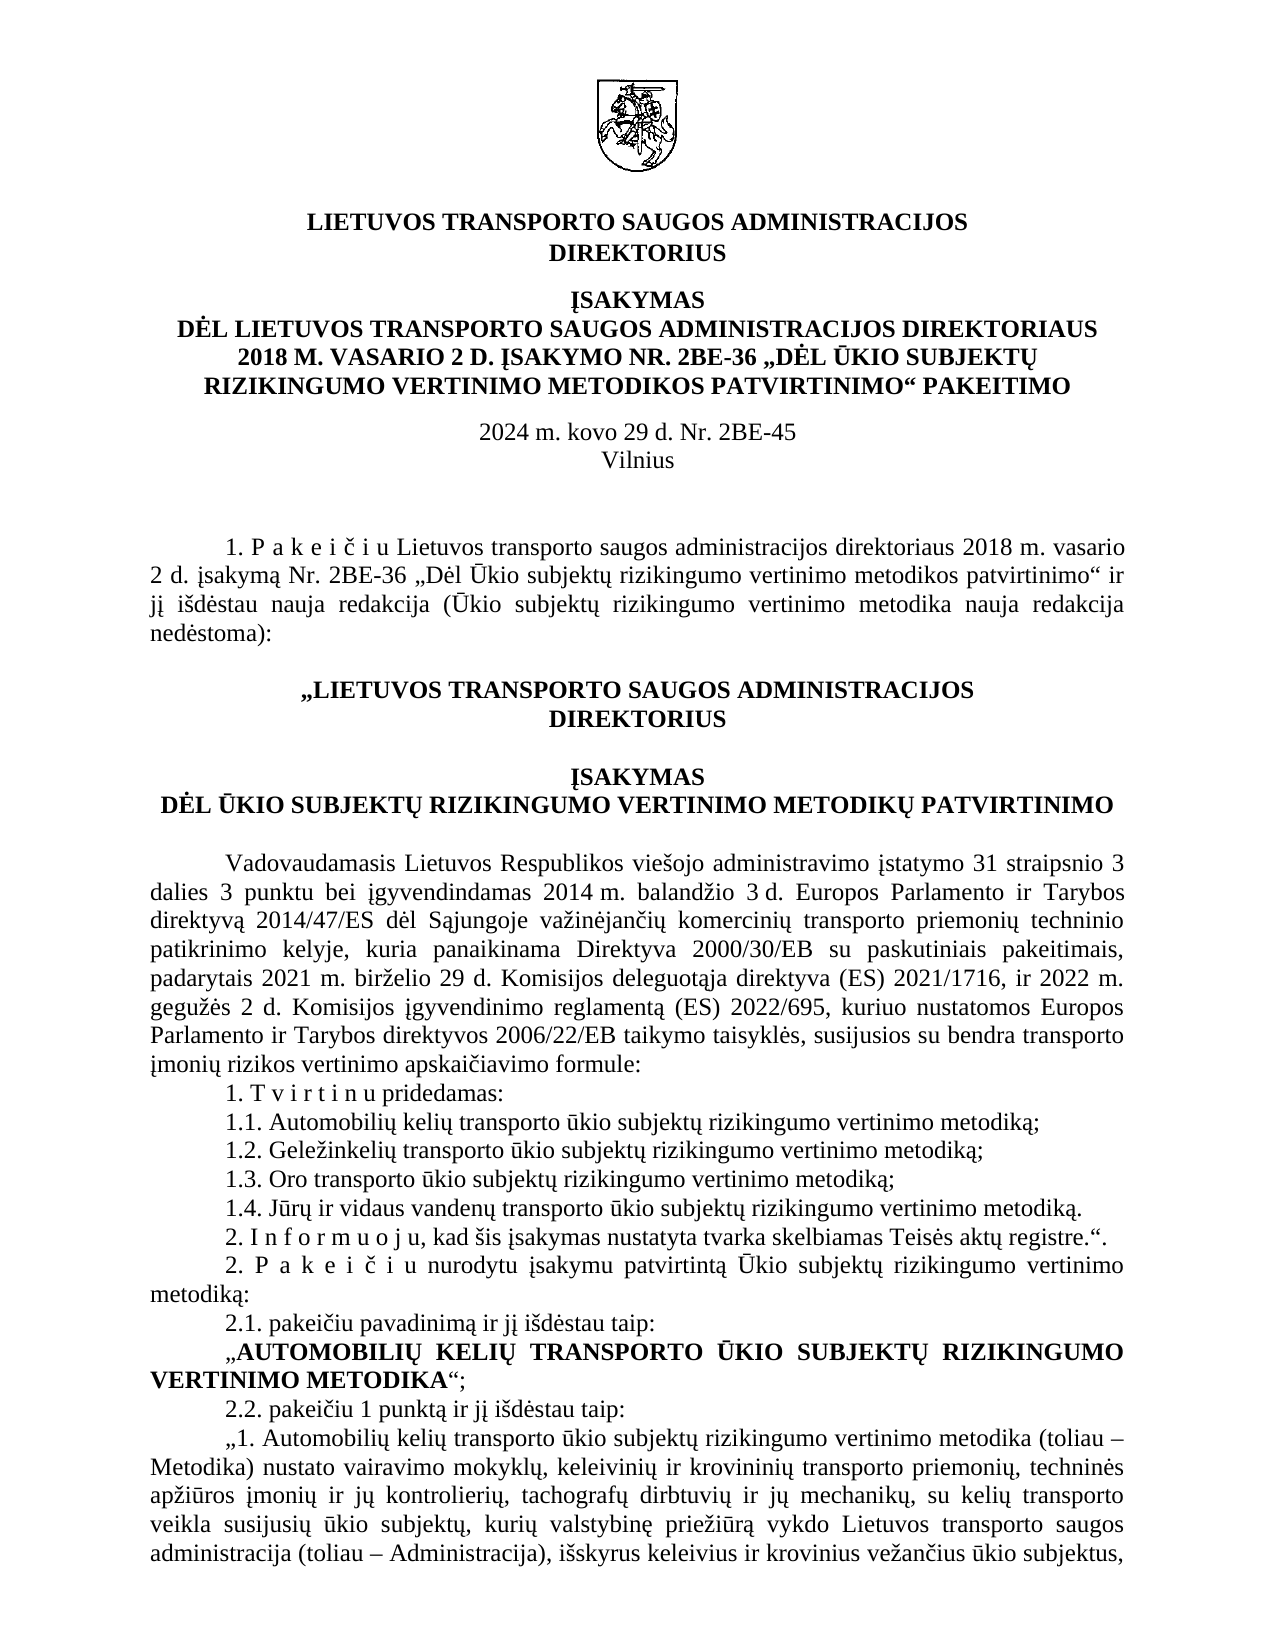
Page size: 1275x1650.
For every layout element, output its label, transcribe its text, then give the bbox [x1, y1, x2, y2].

text 1.4. Jūrų ir vidaus vandenų transporto ūkio subjektų rizikingumo vertinimo metodiką. [150, 1193, 1125, 1222]
text „AUTOMOBILIŲ KELIŲ TRANSPORTO ŪKIO SUBJEKTŲ RIZIKINGUMO VERTINIMO METODIKA“; [150, 1337, 1125, 1394]
text 1. T v i r t i n u pridedamas: [150, 1078, 1125, 1107]
text 2. P a k e i č i u nurodytu įsakymu patvirtintą Ūkio subjektų rizikingumo vertinimo metodiką: [150, 1250, 1125, 1308]
text 1. P a k e i č i u Lietuvos transporto saugos administracijos direktoriaus 2018 m. vasario 2 d. įsakymą Nr. 2BE-36 „Dėl Ūkio subjektų rizikingumo vertinimo metodikos patvirtinimo“ ir jį išdėstau nauja redakcija (Ūkio subjektų rizikingumo vertinimo metodika nauja redakcija nedėstoma): [150, 532, 1125, 647]
text Vadovaudamasis Lietuvos Respublikos viešojo administravimo įstatymo 31 straipsnio 3 dalies 3 punktu bei įgyvendindamas 2014 m. balandžio 3 d. Europos Parlamento ir Tarybos direktyvą 2014/47/ES dėl Sąjungoje važinėjančių komercinių transporto priemonių techninio patikrinimo kelyje, kuria panaikinama Direktyva 2000/30/EB su paskutiniais pakeitimais, padarytais 2021 m. birželio 29 d. Komisijos deleguotąja direktyva (ES) 2021/1716, ir 2022 m. gegužės 2 d. Komisijos įgyvendinimo reglamentą (ES) 2022/695, kuriuo nustatomos Europos Parlamento ir Tarybos direktyvos 2006/22/EB taikymo taisyklės, susijusios su bendra transporto įmonių rizikos vertinimo apskaičiavimo formule: [150, 848, 1125, 1078]
text DĖL ŪKIO SUBJEKTŲ RIZIKINGUMO VERTINIMO METODIKŲ PATVIRTINIMO [150, 790, 1125, 819]
text DIREKTORIUS [150, 704, 1125, 733]
text 2.2. pakeičiu 1 punktą ir jį išdėstau taip: [150, 1394, 1125, 1423]
text LIETUVOS TRANSPORTO SAUGOS ADMINISTRACIJOS [150, 207, 1125, 236]
text 1.1. Automobilių kelių transporto ūkio subjektų rizikingumo vertinimo metodiką; [150, 1107, 1125, 1135]
text Vilnius [150, 445, 1125, 474]
text 1.3. Oro transporto ūkio subjektų rizikingumo vertinimo metodiką; [150, 1164, 1125, 1193]
text 1.2. Geležinkelių transporto ūkio subjektų rizikingumo vertinimo metodiką; [150, 1135, 1125, 1164]
text „1. Automobilių kelių transporto ūkio subjektų rizikingumo vertinimo metodika (toliau – Metodika) nustato vairavimo mokyklų, keleivinių ir krovininių transporto priemonių, techninės apžiūros įmonių ir jų kontrolierių, tachografų dirbtuvių ir jų mechanikų, su kelių transporto veikla susijusių ūkio subjektų, kurių valstybinę priežiūrą vykdo Lietuvos transporto saugos administracija (toliau – Administracija), išskyrus keleivius ir krovinius vežančius ūkio subjektus, [150, 1423, 1125, 1567]
text ĮSAKYMAS [150, 285, 1125, 314]
text „LIETUVOS TRANSPORTO SAUGOS ADMINISTRACIJOS [150, 675, 1125, 704]
text ĮSAKYMAS [150, 762, 1125, 790]
text 2.1. pakeičiu pavadinimą ir jį išdėstau taip: [150, 1308, 1125, 1337]
text DĖL LIETUVOS TRANSPORTO SAUGOS ADMINISTRACIJOS DIREKTORIAUS 2018 M. VASARIO 2 D. ĮSAKYMO NR. 2BE-36 „DĖL ŪKIO SUBJEKTŲ RIZIKINGUMO VERTINIMO METODIKOS PATVIRTINIMO“ PAKEITIMO [150, 314, 1125, 400]
text 2. I n f o r m u o j u, kad šis įsakymas nustatyta tvarka skelbiamas Teisės aktų registre.“. [150, 1222, 1125, 1250]
text 2024 m. kovo 29 d. Nr. 2BE-45 [150, 417, 1125, 445]
text DIREKTORIUS [150, 238, 1125, 266]
